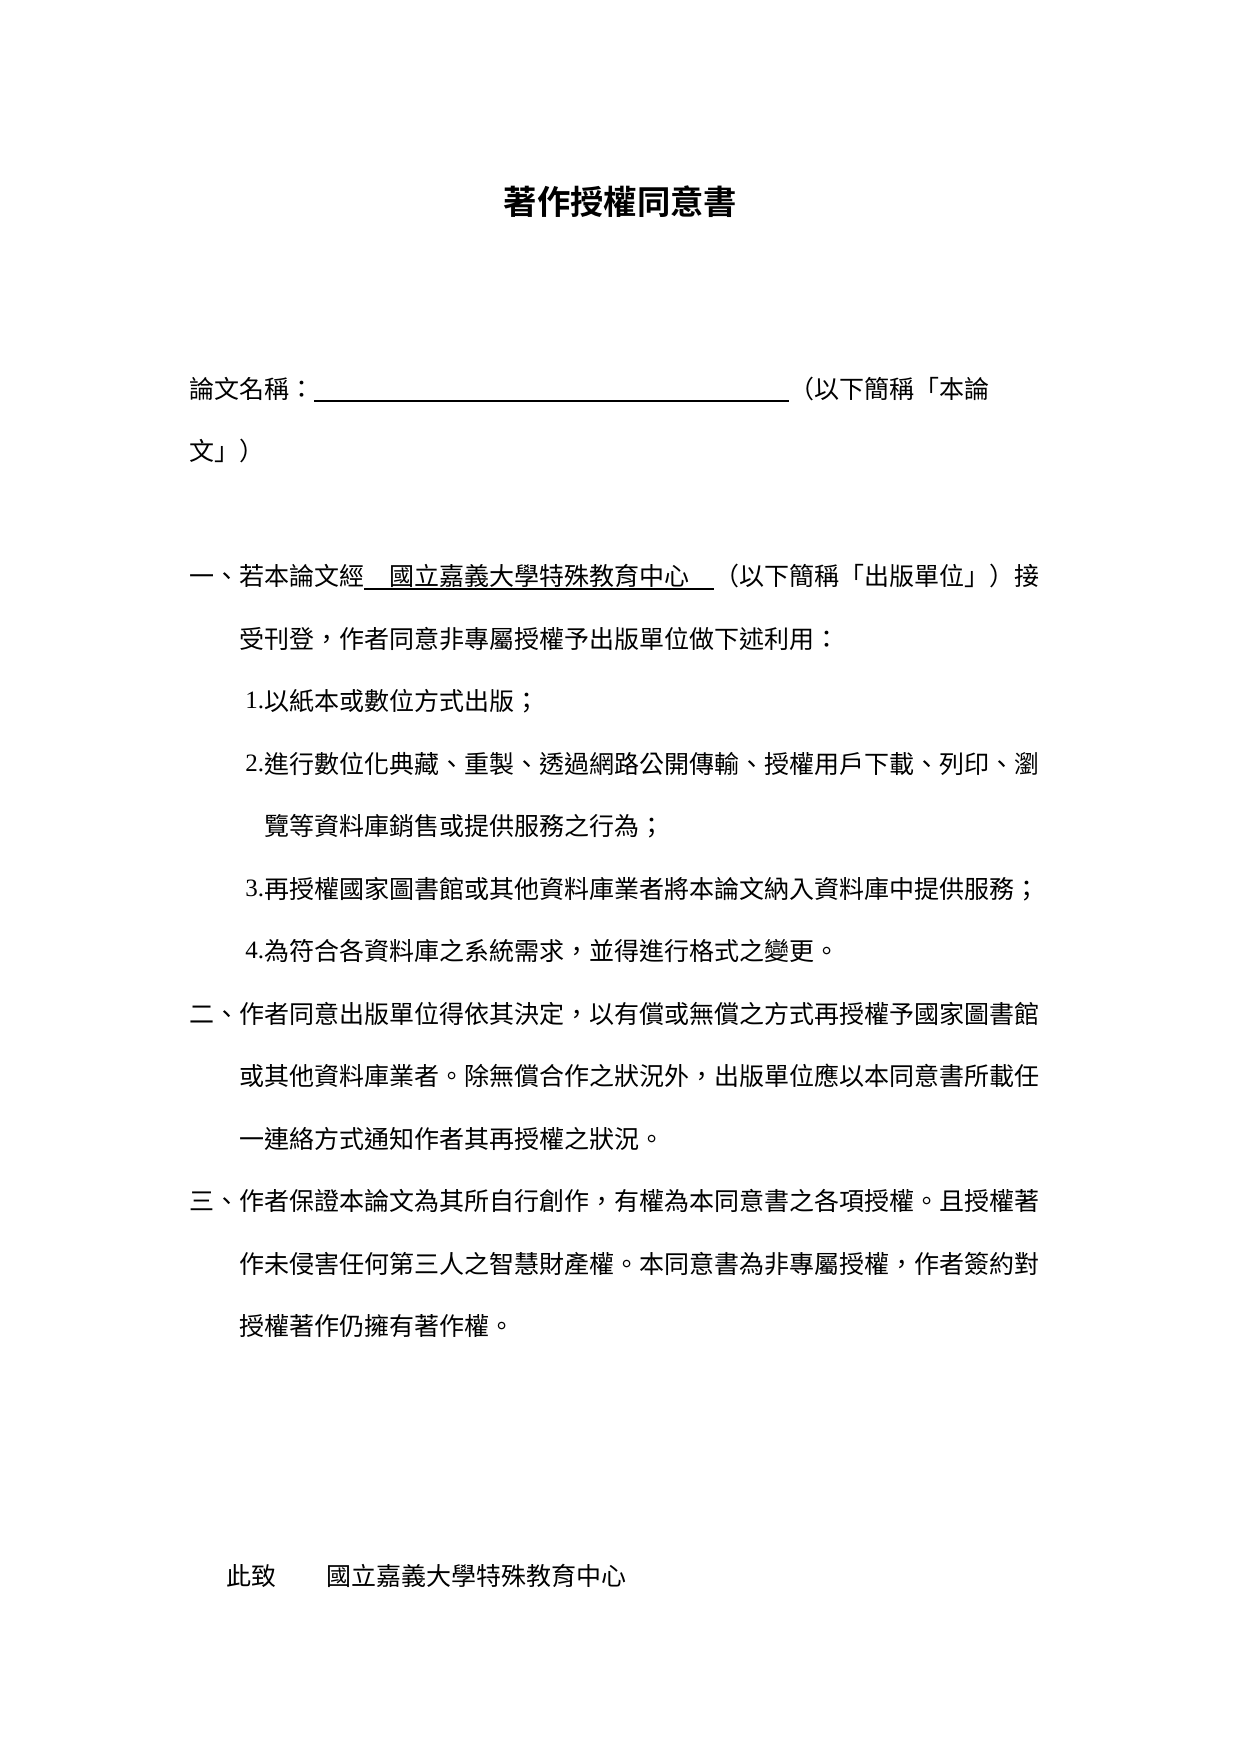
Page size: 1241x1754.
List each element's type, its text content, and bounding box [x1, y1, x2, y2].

text 著作授權同意書 [189, 158, 1051, 221]
text 3.再授權國家圖書館或其他資料庫業者將本論文納入資料庫中提供服務； [245, 846, 1051, 908]
text 2.進行數位化典藏、重製、透過網路公開傳輸、授權用戶下載、列印、瀏覽等資料庫銷售或提供服務之行為； [245, 721, 1051, 846]
text 論文名稱： （以下簡稱「本論文」） [189, 346, 1051, 471]
text 一、若本論文經 國立嘉義大學特殊教育中心 （以下簡稱「出版單位」）接受刊登，作者同意非專屬授權予出版單位做下述利用： [189, 533, 1051, 658]
text 二、作者同意出版單位得依其決定，以有償或無償之方式再授權予國家圖書館或其他資料庫業者。除無償合作之狀況外，出版單位應以本同意書所載任一連絡方式通知作者其再授權之狀況。 [189, 971, 1051, 1158]
text 此致 國立嘉義大學特殊教育中心 [226, 1533, 1051, 1596]
text 4.為符合各資料庫之系統需求，並得進行格式之變更。 [245, 908, 1051, 971]
text 三、作者保證本論文為其所自行創作，有權為本同意書之各項授權。且授權著作未侵害任何第三人之智慧財產權。本同意書為非專屬授權，作者簽約對授權著作仍擁有著作權。 [189, 1158, 1051, 1346]
text 1.以紙本或數位方式出版； [245, 658, 1051, 721]
